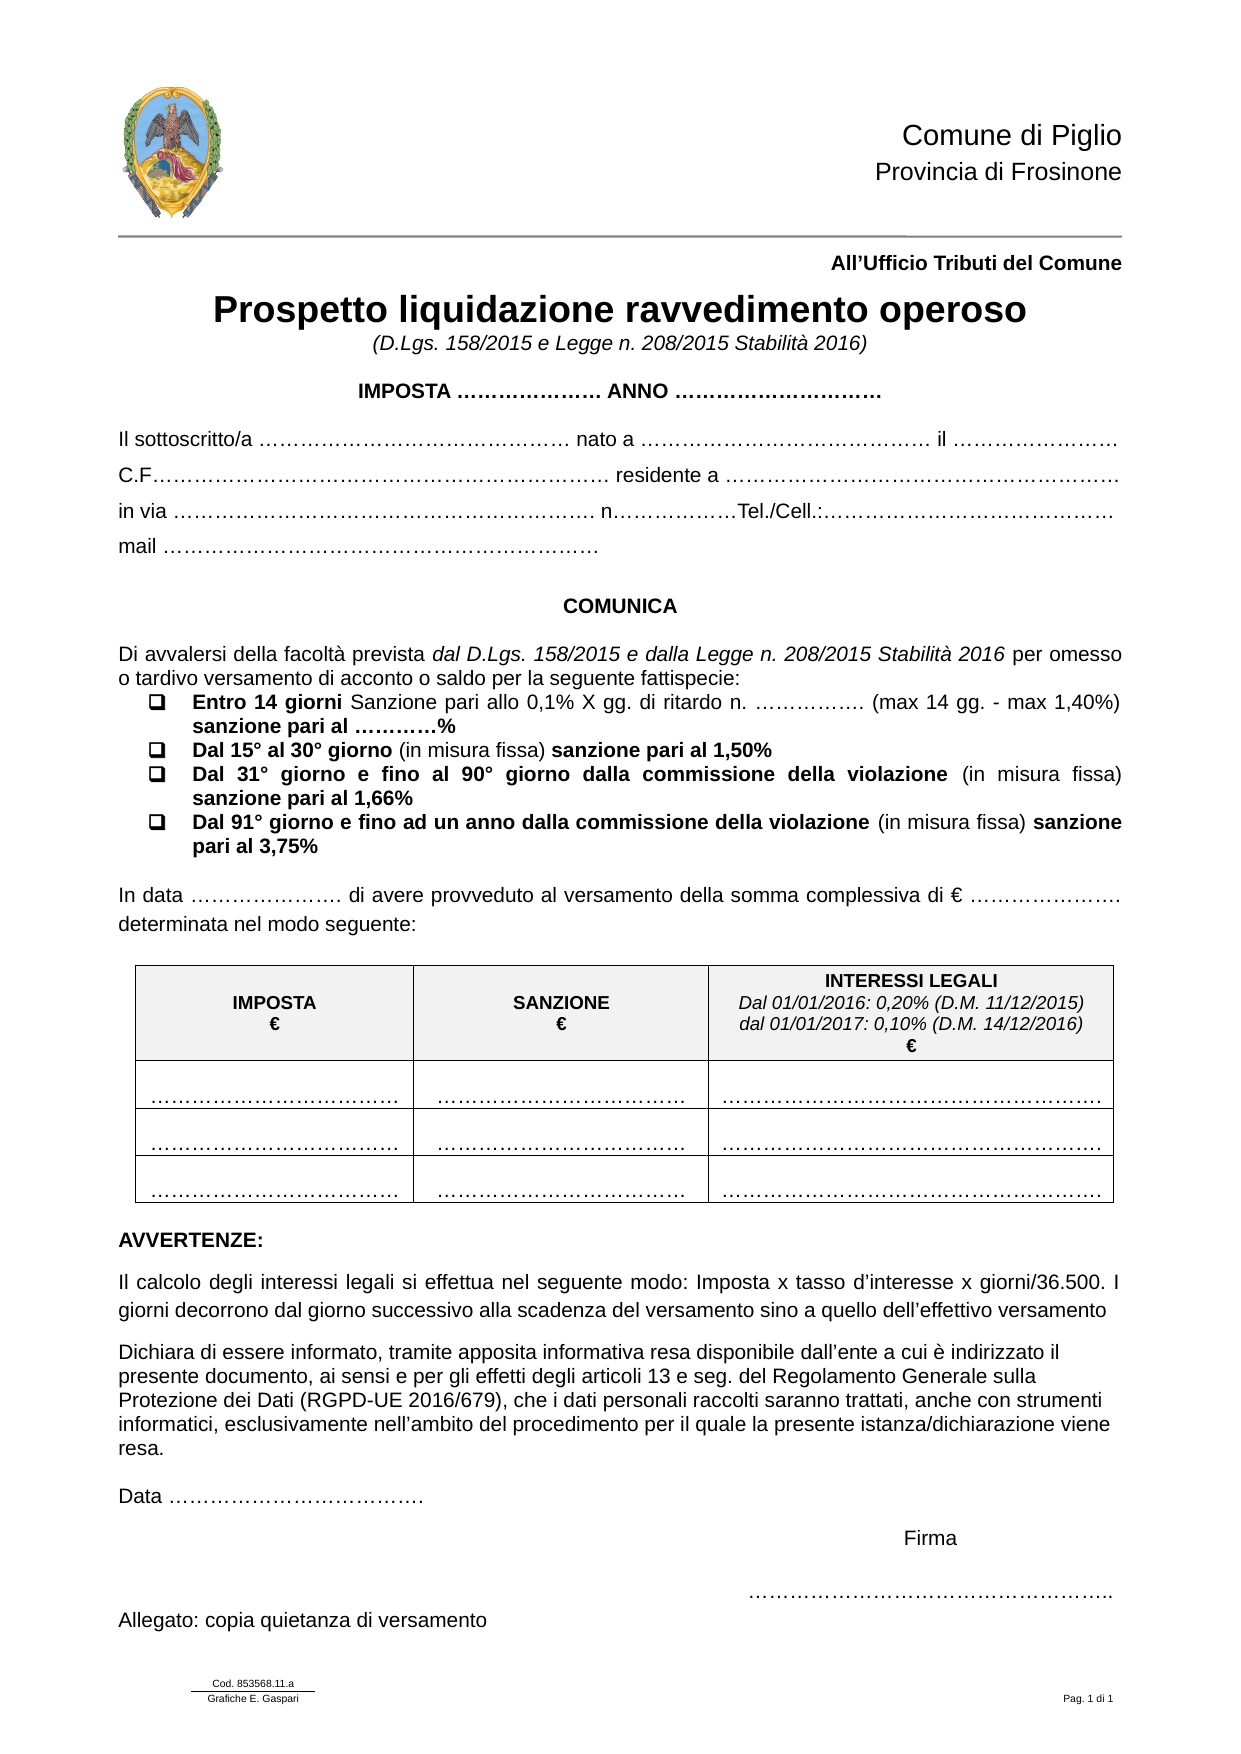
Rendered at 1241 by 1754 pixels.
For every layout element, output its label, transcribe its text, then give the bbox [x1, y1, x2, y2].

text Dichiara di essere informato, tramite apposita informativa resa disponibile dall’ente a cui è indirizzato il presente documento, ai sensi e per gli effetti degli articoli 13 e seg. del Regolamento Generale sulla Protezione dei Dati (RGPD-UE 2016/679), che i dati personali raccolti saranno trattati, anche con strumenti informatici, esclusivamente nell’ambito del procedimento per il quale la presente istanza/dichiarazione viene resa. [118, 1339, 1122, 1459]
table_cell ………………………………………………. [709, 1109, 1113, 1155]
text Il sottoscritto/a ……………………………………… nato a …………………………………… il …………………… [118, 427, 1122, 451]
table_header SANZIONE € [414, 966, 708, 1060]
table_cell ……………………………… [414, 1061, 708, 1108]
text …………………………………………….. [738, 1579, 1122, 1603]
table_header INTERESSI LEGALI Dal 01/01/2016: 0,20% (D.M. 11/12/2015) dal 01/01/2017: 0,10% (D.M. 14/12/2016) € [709, 966, 1113, 1060]
table_cell ………………………………………………. [709, 1156, 1113, 1202]
text Prospetto liquidazione ravvedimento operoso [118, 288, 1122, 331]
text IMPOSTA ………………… ANNO ………………………… [118, 379, 1122, 403]
table_cell ……………………………… [136, 1109, 413, 1155]
text Allegato: copia quietanza di versamento [118, 1608, 1122, 1632]
table_cell ……………………………… [414, 1156, 708, 1202]
text Di avvalersi della facoltà prevista dal D.Lgs. 158/2015 e dalla Legge n. 208/2015 Stabilità 2016 per omesso o tardivo versamento di acconto o saldo per la seguente fattispecie: [118, 642, 1122, 690]
text AVVERTENZE: [118, 1228, 1122, 1252]
table_cell ……………………………… [414, 1109, 708, 1155]
list Dal 91° giorno e fino ad un anno dalla commissione della violazione (in misura fissa) sanzione pari al 3,75% [148, 810, 1122, 858]
text Il calcolo degli interessi legali si effettua nel seguente modo: Imposta x tasso d’interesse x giorni/36.500. I giorni decorrono dal giorno successivo alla scadenza del versamento sino a quello dell’effettivo versamento [118, 1269, 1122, 1322]
text Provincia di Frosinone [224, 157, 1122, 185]
text Data ………………………………. [118, 1484, 1122, 1508]
text (D.Lgs. 158/2015 e Legge n. 208/2015 Stabilità 2016) [118, 331, 1122, 355]
text COMUNICA [118, 594, 1122, 618]
text C.F………………………………………………………… residente a ………………………………………………… [118, 462, 1122, 486]
text Comune di Piglio [224, 118, 1122, 152]
text All’Ufficio Tributi del Comune [366, 251, 1122, 275]
text In data …………………. di avere provveduto al versamento della somma complessiva di € …………………. determinata nel modo seguente: [118, 883, 1122, 936]
picture [122, 87, 224, 219]
list Dal 15° al 30° giorno (in misura fissa) sanzione pari al 1,50% [148, 738, 1122, 762]
table_cell ……………………………… [136, 1156, 413, 1202]
text Firma [738, 1526, 1122, 1549]
table_cell ………………………………………………. [709, 1061, 1113, 1108]
text mail ……………………………………………………… [118, 534, 1122, 558]
text in via ……………………………………………………. n………………Tel./Cell.:…………………………………… [118, 498, 1122, 522]
list Dal 31° giorno e fino al 90° giorno dalla commissione della violazione (in misura fissa) sanzione pari al 1,66% [148, 762, 1122, 810]
table_cell ……………………………… [136, 1061, 413, 1108]
list Entro 14 giorni Sanzione pari allo 0,1% X gg. di ritardo n. ……………. (max 14 gg. - max 1,40%) sanzione pari al …………% [148, 690, 1122, 738]
table_header IMPOSTA € [136, 966, 413, 1060]
